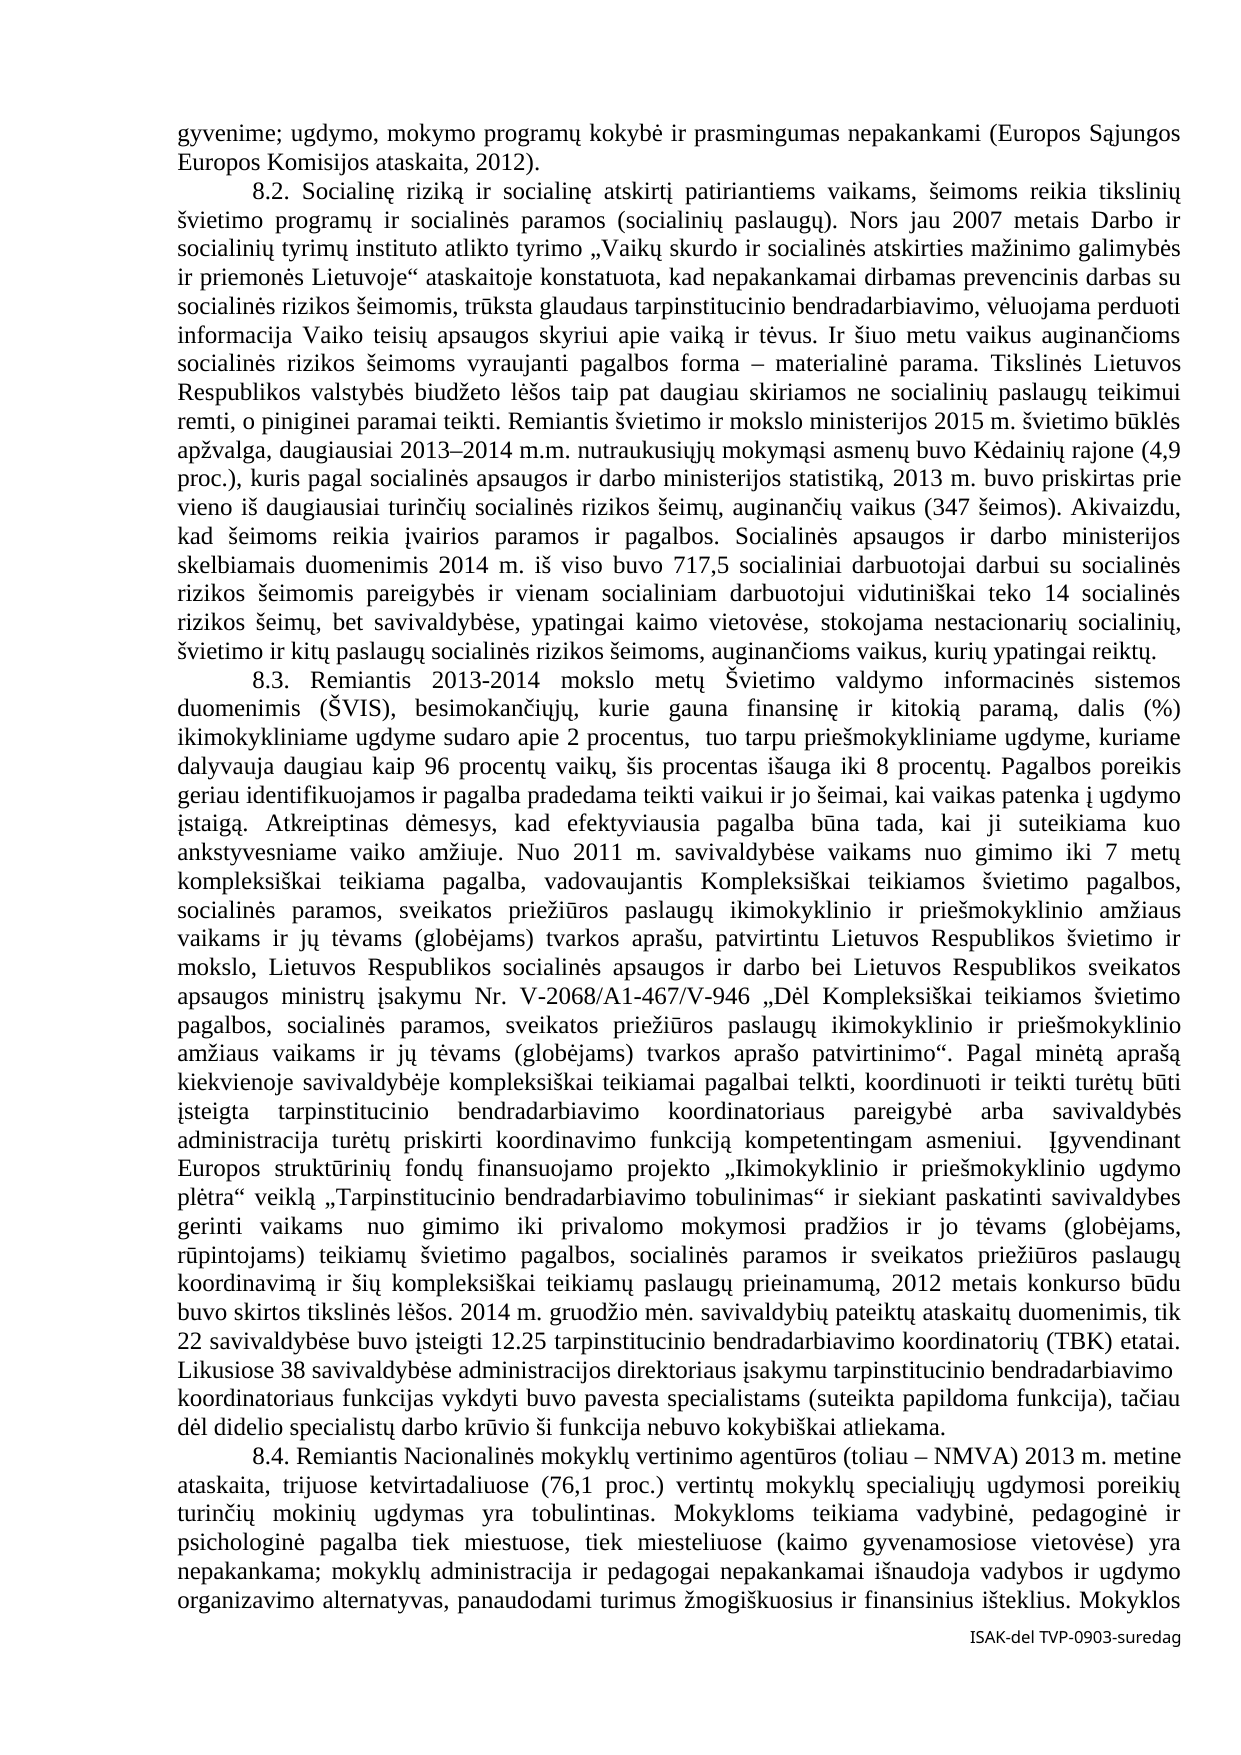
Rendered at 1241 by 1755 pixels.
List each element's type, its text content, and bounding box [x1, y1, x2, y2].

text 8.3. Remiantis 2013-2014 mokslo metų Švietimo valdymo informacinės sistemos duomenimis (ŠVIS), besimokančiųjų, kurie gauna finansinę ir kitokią paramą, dalis (%) ikimokykliniame ugdyme sudaro apie 2 procentus, tuo tarpu priešmokykliniame ugdyme, kuriame dalyvauja daugiau kaip 96 procentų vaikų, šis procentas išauga iki 8 procentų. Pagalbos poreikis geriau identifikuojamos ir pagalba pradedama teikti vaikui ir jo šeimai, kai vaikas patenka į ugdymo įstaigą. Atkreiptinas dėmesys, kad efektyviausia pagalba būna tada, kai ji suteikiama kuo ankstyvesniame vaiko amžiuje. Nuo 2011 m. savivaldybėse vaikams nuo gimimo iki 7 metų kompleksiškai teikiama pagalba, vadovaujantis Kompleksiškai teikiamos švietimo pagalbos, socialinės paramos, sveikatos priežiūros paslaugų ikimokyklinio ir priešmokyklinio amžiaus vaikams ir jų tėvams (globėjams) tvarkos aprašu, patvirtintu Lietuvos Respublikos švietimo ir mokslo, Lietuvos Respublikos socialinės apsaugos ir darbo bei Lietuvos Respublikos sveikatos apsaugos ministrų įsakymu Nr. V-2068/A1-467/V-946 „Dėl Kompleksiškai teikiamos švietimo pagalbos, socialinės paramos, sveikatos priežiūros paslaugų ikimokyklinio ir priešmokyklinio amžiaus vaikams ir jų tėvams (globėjams) tvarkos aprašo patvirtinimo“. Pagal minėtą aprašą kiekvienoje savivaldybėje kompleksiškai teikiamai pagalbai telkti, koordinuoti ir teikti turėtų būti įsteigta tarpinstitucinio bendradarbiavimo koordinatoriaus pareigybė arba savivaldybės administracija turėtų priskirti koordinavimo funkciją kompetentingam asmeniui. Įgyvendinant Europos struktūrinių fondų finansuojamo projekto „Ikimokyklinio ir priešmokyklinio ugdymo plėtra“ veiklą „Tarpinstitucinio bendradarbiavimo tobulinimas“ ir siekiant paskatinti savivaldybes gerinti vaikams nuo gimimo iki privalomo mokymosi pradžios ir jo tėvams (globėjams, rūpintojams) teikiamų švietimo pagalbos, socialinės paramos ir sveikatos priežiūros paslaugų koordinavimą ir šių kompleksiškai teikiamų paslaugų prieinamumą, 2012 metais konkurso būdu buvo skirtos tikslinės lėšos. 2014 m. gruodžio mėn. savivaldybių pateiktų ataskaitų duomenimis, tik 22 savivaldybėse buvo įsteigti 12.25 tarpinstitucinio bendradarbiavimo koordinatorių (TBK) etatai. Likusiose 38 savivaldybėse administracijos direktoriaus įsakymu tarpinstitucinio bendradarbiavimo koordinatoriaus funkcijas vykdyti buvo pavesta specialistams (suteikta papildoma funkcija), tačiau dėl didelio specialistų darbo krūvio ši funkcija nebuvo kokybiškai atliekama. [177, 665, 1182, 1441]
text gyvenime; ugdymo, mokymo programų kokybė ir prasmingumas nepakankami (Europos Sąjungos Europos Komisijos ataskaita, 2012). [177, 118, 1182, 176]
text 8.2. Socialinę riziką ir socialinę atskirtį patiriantiems vaikams, šeimoms reikia tikslinių švietimo programų ir socialinės paramos (socialinių paslaugų). Nors jau 2007 metais Darbo ir socialinių tyrimų instituto atlikto tyrimo „Vaikų skurdo ir socialinės atskirties mažinimo galimybės ir priemonės Lietuvoje“ ataskaitoje konstatuota, kad nepakankamai dirbamas prevencinis darbas su socialinės rizikos šeimomis, trūksta glaudaus tarpinstitucinio bendradarbiavimo, vėluojama perduoti informacija Vaiko teisių apsaugos skyriui apie vaiką ir tėvus. Ir šiuo metu vaikus auginančioms socialinės rizikos šeimoms vyraujanti pagalbos forma – materialinė parama. Tikslinės Lietuvos Respublikos valstybės biudžeto lėšos taip pat daugiau skiriamos ne socialinių paslaugų teikimui remti, o piniginei paramai teikti. Remiantis švietimo ir mokslo ministerijos 2015 m. švietimo būklės apžvalga, daugiausiai 2013–2014 m.m. nutraukusiųjų mokymąsi asmenų buvo Kėdainių rajone (4,9 proc.), kuris pagal socialinės apsaugos ir darbo ministerijos statistiką, 2013 m. buvo priskirtas prie vieno iš daugiausiai turinčių socialinės rizikos šeimų, auginančių vaikus (347 šeimos). Akivaizdu, kad šeimoms reikia įvairios paramos ir pagalbos. Socialinės apsaugos ir darbo ministerijos skelbiamais duomenimis 2014 m. iš viso buvo 717,5 socialiniai darbuotojai darbui su socialinės rizikos šeimomis pareigybės ir vienam socialiniam darbuotojui vidutiniškai teko 14 socialinės rizikos šeimų, bet savivaldybėse, ypatingai kaimo vietovėse, stokojama nestacionarių socialinių, švietimo ir kitų paslaugų socialinės rizikos šeimoms, auginančioms vaikus, kurių ypatingai reiktų. [177, 176, 1182, 665]
text 8.4. Remiantis Nacionalinės mokyklų vertinimo agentūros (toliau – NMVA) 2013 m. metine ataskaita, trijuose ketvirtadaliuose (76,1 proc.) vertintų mokyklų specialiųjų ugdymosi poreikių turinčių mokinių ugdymas yra tobulintinas. Mokykloms teikiama vadybinė, pedagoginė ir psichologinė pagalba tiek miestuose, tiek miesteliuose (kaimo gyvenamosiose vietovėse) yra nepakankama; mokyklų administracija ir pedagogai nepakankamai išnaudoja vadybos ir ugdymo organizavimo alternatyvas, panaudodami turimus žmogiškuosius ir finansinius išteklius. Mokyklos [177, 1441, 1182, 1613]
